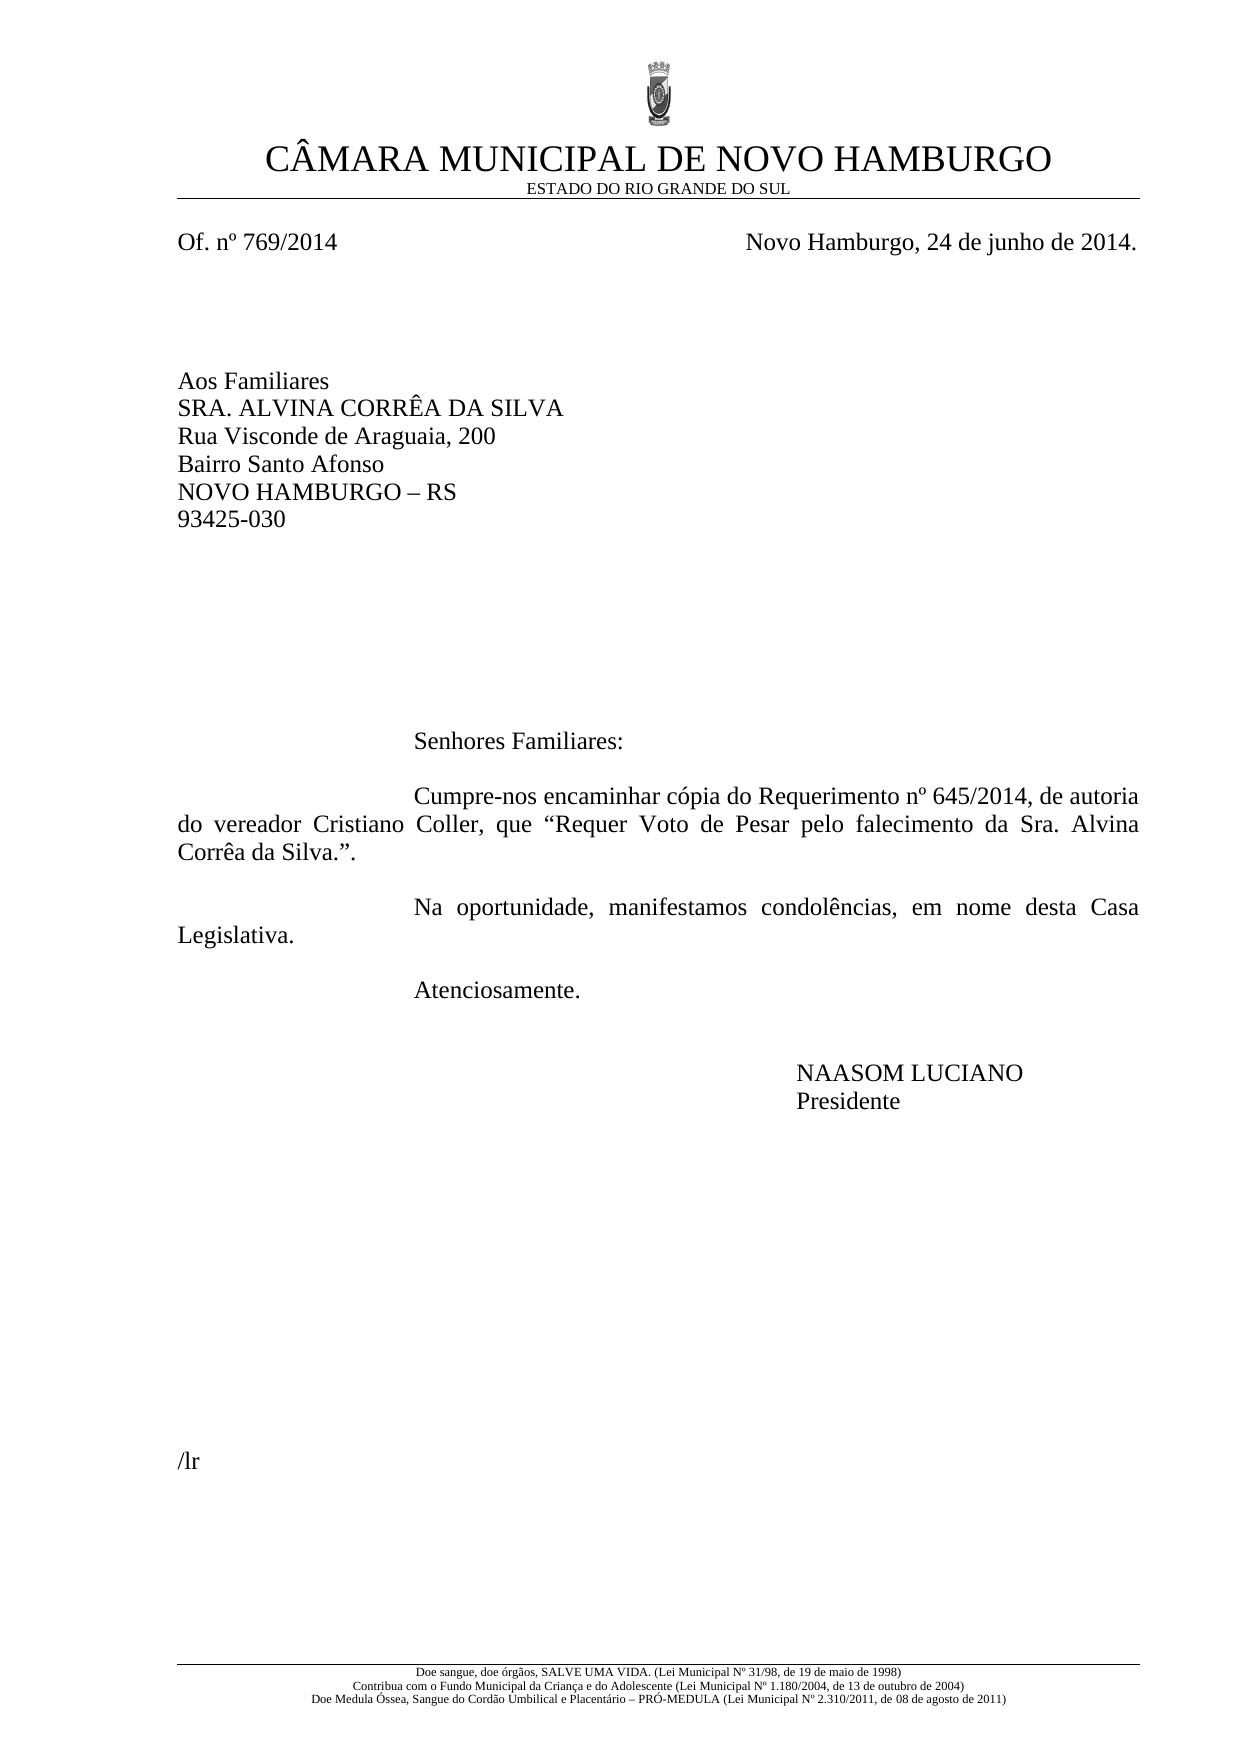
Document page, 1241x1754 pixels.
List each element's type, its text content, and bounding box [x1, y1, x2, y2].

text SRA. ALVINA CORRÊA DA SILVA [177, 394, 1140, 422]
text NAASOM LUCIANO [177, 1059, 1140, 1087]
text Senhores Familiares: [177, 727, 1140, 755]
text Rua Visconde de Araguaia, 200 [177, 422, 1140, 450]
text Na oportunidade, manifestamos condolências, em nome desta Casa Legislativa. [177, 893, 1140, 949]
text Cumpre-nos encaminhar cópia do Requerimento nº 645/2014, de autoria do vereador Cristiano Coller, que “Requer Voto de Pesar pelo falecimento da Sra. Alvina Corrêa da Silva.”. [177, 782, 1140, 866]
text /lr [177, 1447, 1140, 1475]
text Atenciosamente. [177, 976, 1140, 1004]
text Of. nº 769/2014 Novo Hamburgo, 24 de junho de 2014. [177, 228, 1140, 256]
text NOVO HAMBURGO – RS [177, 478, 1140, 505]
text Presidente [177, 1087, 1140, 1115]
text 93425-030 [177, 505, 1140, 533]
text Aos Familiares [177, 367, 1140, 394]
text Bairro Santo Afonso [177, 450, 1140, 478]
